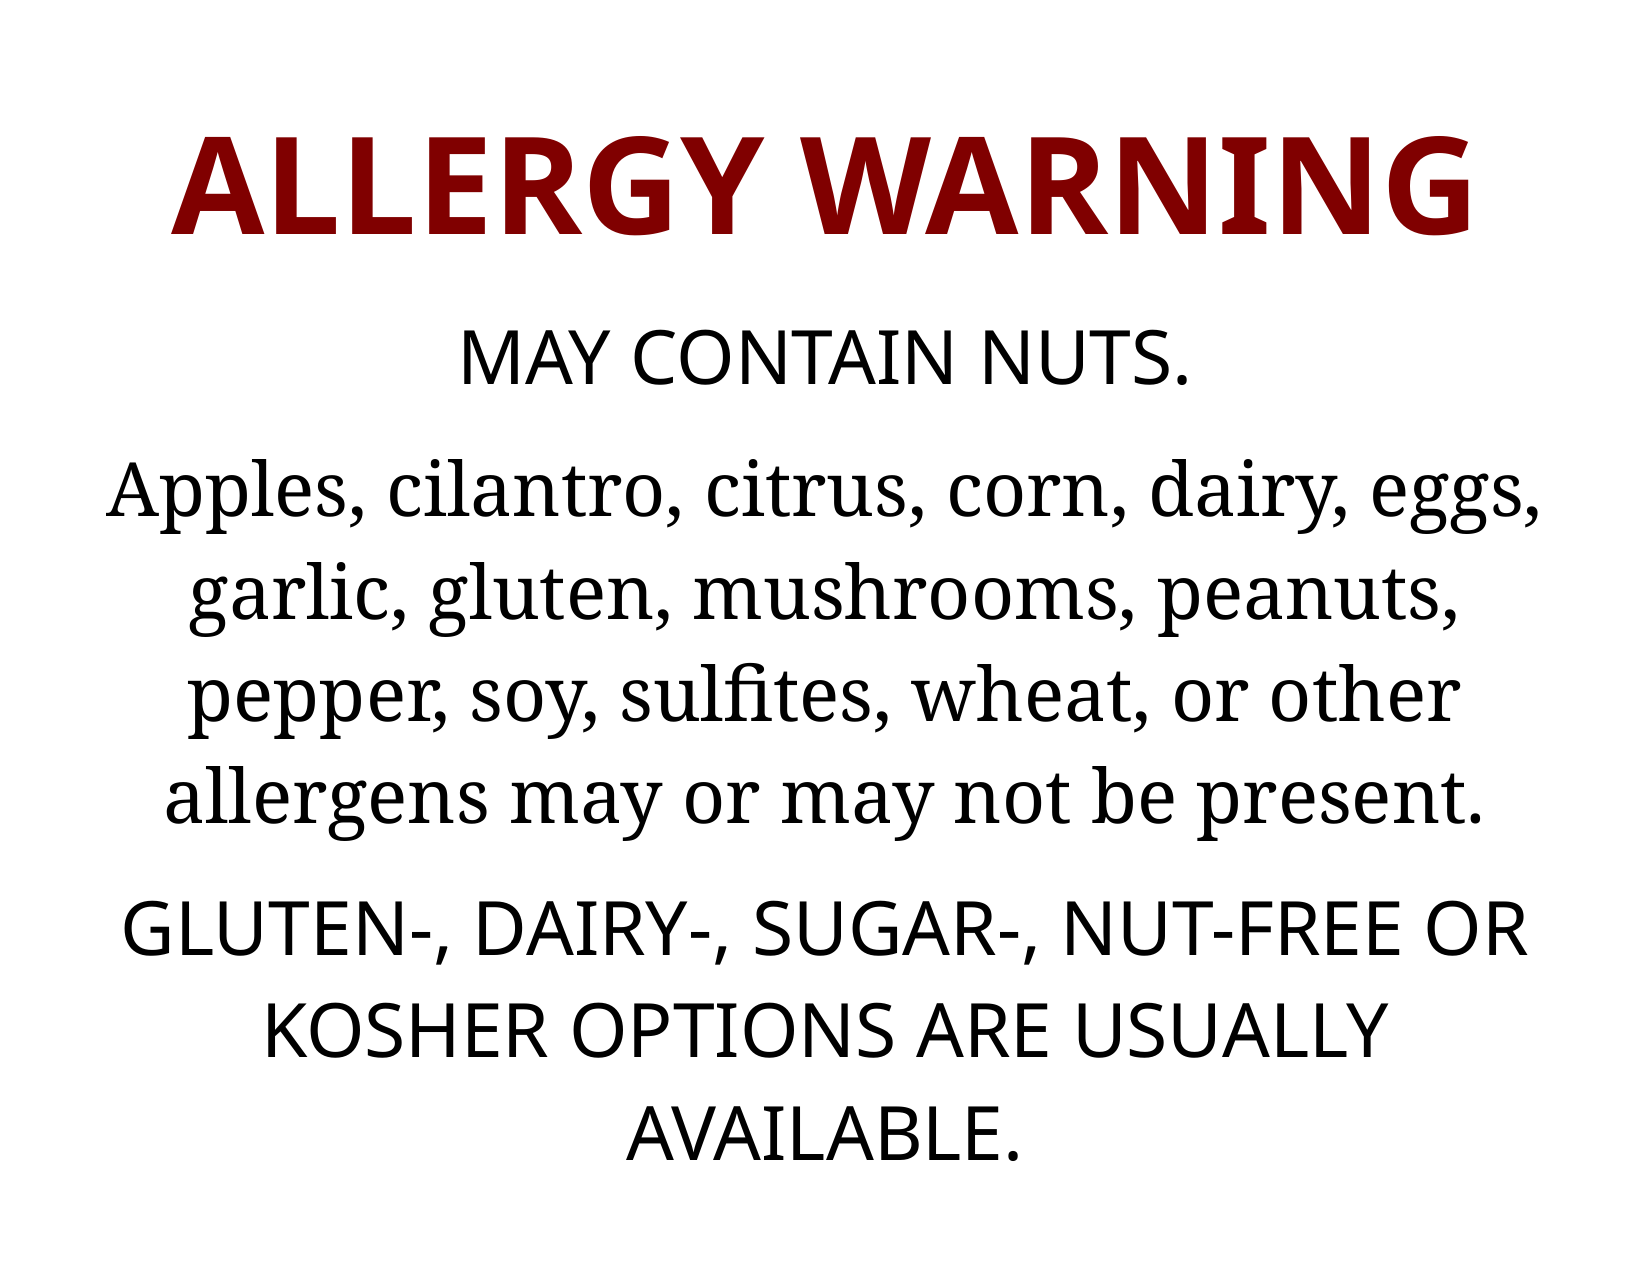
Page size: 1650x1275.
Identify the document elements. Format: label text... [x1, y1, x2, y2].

text MAY CONTAIN NUTS. [90, 304, 1560, 407]
text ALLERGY WARNING [90, 90, 1560, 274]
text Apples, cilantro, citrus, corn, dairy, eggs, garlic, gluten, mushrooms, peanuts, pepper, soy, sulfites, wheat, or other allergens may or may not be present. [90, 437, 1560, 845]
text GLUTEN-, DAIRY-, SUGAR-, NUT-FREE OR KOSHER OPTIONS ARE USUALLY AVAILABLE. [90, 875, 1560, 1182]
